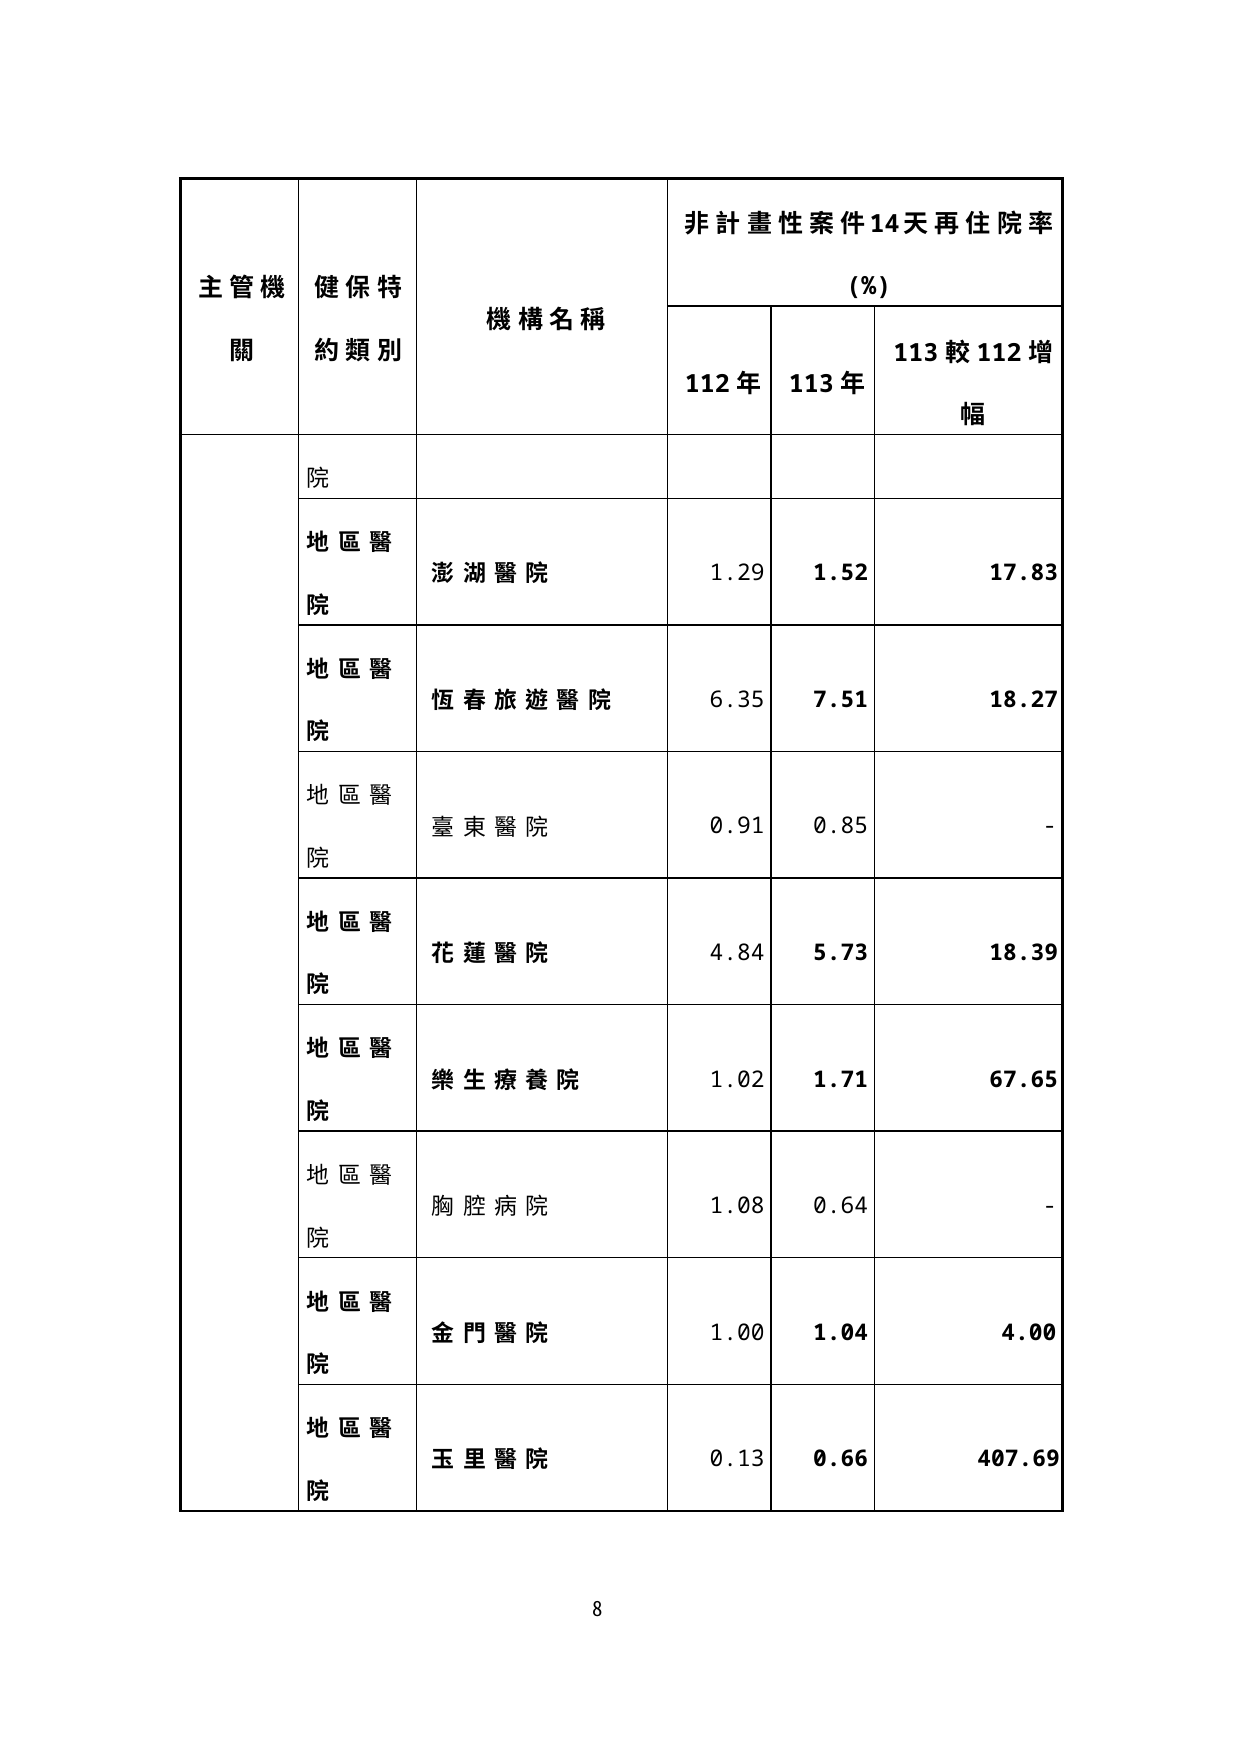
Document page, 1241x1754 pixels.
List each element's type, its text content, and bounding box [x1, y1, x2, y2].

table_cell 17.83 [875, 499, 1061, 624]
table_cell 恆春旅遊醫院 [417, 626, 667, 751]
table_cell 0.13 [668, 1385, 770, 1510]
table_cell 0.91 [668, 752, 770, 877]
table_cell 5.73 [772, 879, 874, 1004]
table_cell 1.04 [772, 1258, 874, 1383]
table_cell 地區醫院 [299, 1258, 416, 1383]
table_cell 1.02 [668, 1005, 770, 1130]
table_cell 1.52 [772, 499, 874, 624]
table_cell 金門醫院 [417, 1258, 667, 1383]
table_cell 0.66 [772, 1385, 874, 1510]
table_header 機構名稱 [417, 180, 667, 433]
table_cell 4.84 [668, 879, 770, 1004]
table_cell 112年 [668, 307, 770, 433]
table_cell 地區醫院 [299, 879, 416, 1004]
table_cell 地區醫院 [299, 499, 416, 624]
table_header 非計畫性案件14天再住院率(%) [668, 180, 1061, 305]
table_cell 地區醫院 [299, 1385, 416, 1510]
table_cell [417, 435, 667, 497]
table_header 主管機關 [182, 180, 298, 433]
table_cell 1.71 [772, 1005, 874, 1130]
table_header 健保特約類別 [299, 180, 416, 433]
table_cell 樂生療養院 [417, 1005, 667, 1130]
table_cell 1.00 [668, 1258, 770, 1383]
table_cell 胸腔病院 [417, 1132, 667, 1257]
table_cell 407.69 [875, 1385, 1061, 1510]
table_cell 7.51 [772, 626, 874, 751]
table_cell 玉里醫院 [417, 1385, 667, 1510]
table_cell 1.08 [668, 1132, 770, 1257]
table_cell 113較112增幅 [875, 307, 1061, 433]
table_cell [772, 435, 874, 497]
table_cell 67.65 [875, 1005, 1061, 1130]
table_cell 18.27 [875, 626, 1061, 751]
table_cell 花蓮醫院 [417, 879, 667, 1004]
table_cell 澎湖醫院 [417, 499, 667, 624]
table_cell 臺東醫院 [417, 752, 667, 877]
table_cell 4.00 [875, 1258, 1061, 1383]
table_cell 0.64 [772, 1132, 874, 1257]
table_cell 院 [299, 435, 416, 497]
table_cell 地區醫院 [299, 1005, 416, 1130]
table_cell 6.35 [668, 626, 770, 751]
table_cell - [875, 752, 1061, 877]
table_cell 地區醫院 [299, 1132, 416, 1257]
table_cell 1.29 [668, 499, 770, 624]
table_cell 地區醫院 [299, 752, 416, 877]
table_cell 地區醫院 [299, 626, 416, 751]
table_cell - [875, 1132, 1061, 1257]
table_cell [182, 435, 298, 1510]
table_cell [668, 435, 770, 497]
table_cell 18.39 [875, 879, 1061, 1004]
table_cell 0.85 [772, 752, 874, 877]
table_cell 113年 [772, 307, 874, 433]
table_cell - [875, 435, 1061, 497]
